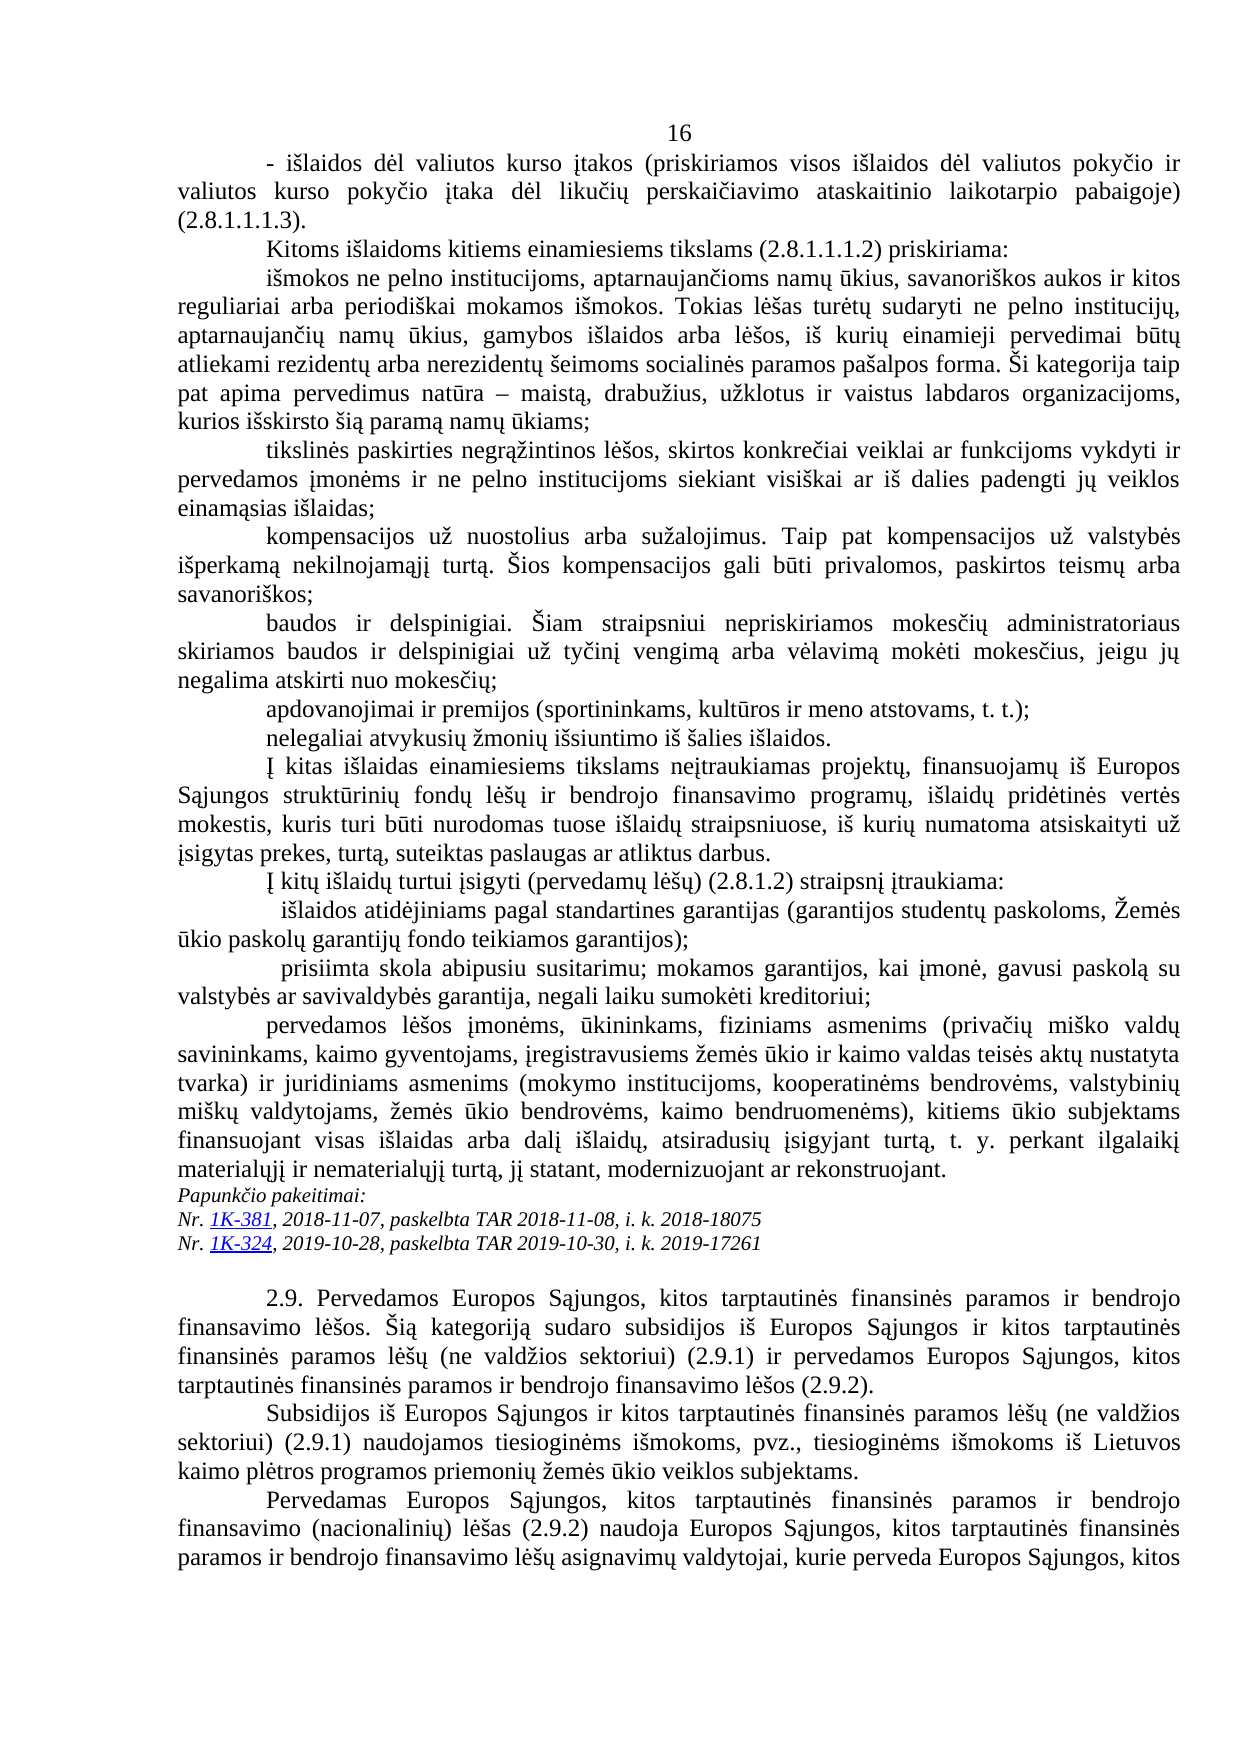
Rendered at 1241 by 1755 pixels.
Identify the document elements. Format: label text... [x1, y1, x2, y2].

text Subsidijos iš Europos Sąjungos ir kitos tarptautinės finansinės paramos lėšų (ne valdžios sektoriui) (2.9.1) naudojamos tiesioginėms išmokoms, pvz., tiesioginėms išmokoms iš Lietuvos kaimo plėtros programos priemonių žemės ūkio veiklos subjektams. [177, 1398, 1181, 1485]
text pervedamos lėšos įmonėms, ūkininkams, fiziniams asmenims (privačių miško valdų savininkams, kaimo gyventojams, įregistravusiems žemės ūkio ir kaimo valdas teisės aktų nustatyta tvarka) ir juridiniams asmenims (mokymo institucijoms, kooperatinėms bendrovėms, valstybinių miškų valdytojams, žemės ūkio bendrovėms, kaimo bendruomenėms), kitiems ūkio subjektams finansuojant visas išlaidas arba dalį išlaidų, atsiradusių įsigyjant turtą, t. y. perkant ilgalaikį materialųjį ir nematerialųjį turtą, jį statant, modernizuojant ar rekonstruojant. [177, 1010, 1181, 1183]
text Kitoms išlaidoms kitiems einamiesiems tikslams (2.8.1.1.1.2) priskiriama: [177, 234, 1181, 263]
text nelegaliai atvykusių žmonių išsiuntimo iš šalies išlaidos. [177, 723, 1181, 751]
text išmokos ne pelno institucijoms, aptarnaujančioms namų ūkius, savanoriškos aukos ir kitos reguliariai arba periodiškai mokamos išmokos. Tokias lėšas turėtų sudaryti ne pelno institucijų, aptarnaujančių namų ūkius, gamybos išlaidos arba lėšos, iš kurių einamieji pervedimai būtų atliekami rezidentų arba nerezidentų šeimoms socialinės paramos pašalpos forma. Ši kategorija taip pat apima pervedimus natūra – maistą, drabužius, užklotus ir vaistus labdaros organizacijoms, kurios išskirsto šią paramą namų ūkiams; [177, 263, 1181, 435]
text apdovanojimai ir premijos (sportininkams, kultūros ir meno atstovams, t. t.); [177, 694, 1181, 723]
text Nr. 1K-324, 2019-10-28, paskelbta TAR 2019-10-30, i. k. 2019-17261 [177, 1231, 1181, 1255]
text tikslinės paskirties negrąžintinos lėšos, skirtos konkrečiai veiklai ar funkcijoms vykdyti ir pervedamos įmonėms ir ne pelno institucijoms siekiant visiškai ar iš dalies padengti jų veiklos einamąsias išlaidas; [177, 435, 1181, 521]
text baudos ir delspinigiai. Šiam straipsniui nepriskiriamos mokesčių administratoriaus skiriamos baudos ir delspinigiai už tyčinį vengimą arba vėlavimą mokėti mokesčius, jeigu jų negalima atskirti nuo mokesčių; [177, 608, 1181, 694]
text kompensacijos už nuostolius arba sužalojimus. Taip pat kompensacijos už valstybės išperkamą nekilnojamąjį turtą. Šios kompensacijos gali būti privalomos, paskirtos teismų arba savanoriškos; [177, 521, 1181, 608]
text 2.9. Pervedamos Europos Sąjungos, kitos tarptautinės finansinės paramos ir bendrojo finansavimo lėšos. Šią kategoriją sudaro subsidijos iš Europos Sąjungos ir kitos tarptautinės finansinės paramos lėšų (ne valdžios sektoriui) (2.9.1) ir pervedamos Europos Sąjungos, kitos tarptautinės finansinės paramos ir bendrojo finansavimo lėšos (2.9.2). [177, 1283, 1181, 1398]
text Pervedamas Europos Sąjungos, kitos tarptautinės finansinės paramos ir bendrojo finansavimo (nacionalinių) lėšas (2.9.2) naudoja Europos Sąjungos, kitos tarptautinės finansinės paramos ir bendrojo finansavimo lėšų asignavimų valdytojai, kurie perveda Europos Sąjungos, kitos [177, 1485, 1181, 1571]
text išlaidos atidėjiniams pagal standartines garantijas (garantijos studentų paskoloms, Žemės ūkio paskolų garantijų fondo teikiamos garantijos); [177, 895, 1181, 953]
text Į kitų išlaidų turtui įsigyti (pervedamų lėšų) (2.8.1.2) straipsnį įtraukiama: [177, 866, 1181, 895]
text Nr. 1K-381, 2018-11-07, paskelbta TAR 2018-11-08, i. k. 2018-18075 [177, 1207, 1181, 1231]
text prisiimta skola abipusiu susitarimu; mokamos garantijos, kai įmonė, gavusi paskolą su valstybės ar savivaldybės garantija, negali laiku sumokėti kreditoriui; [177, 953, 1181, 1010]
text Į kitas išlaidas einamiesiems tikslams neįtraukiamas projektų, finansuojamų iš Europos Sąjungos struktūrinių fondų lėšų ir bendrojo finansavimo programų, išlaidų pridėtinės vertės mokestis, kuris turi būti nurodomas tuose išlaidų straipsniuose, iš kurių numatoma atsiskaityti už įsigytas prekes, turtą, suteiktas paslaugas ar atliktus darbus. [177, 751, 1181, 866]
text Papunkčio pakeitimai: [177, 1183, 1181, 1207]
text - išlaidos dėl valiutos kurso įtakos (priskiriamos visos išlaidos dėl valiutos pokyčio ir valiutos kurso pokyčio įtaka dėl likučių perskaičiavimo ataskaitinio laikotarpio pabaigoje) (2.8.1.1.1.3). [177, 148, 1181, 234]
